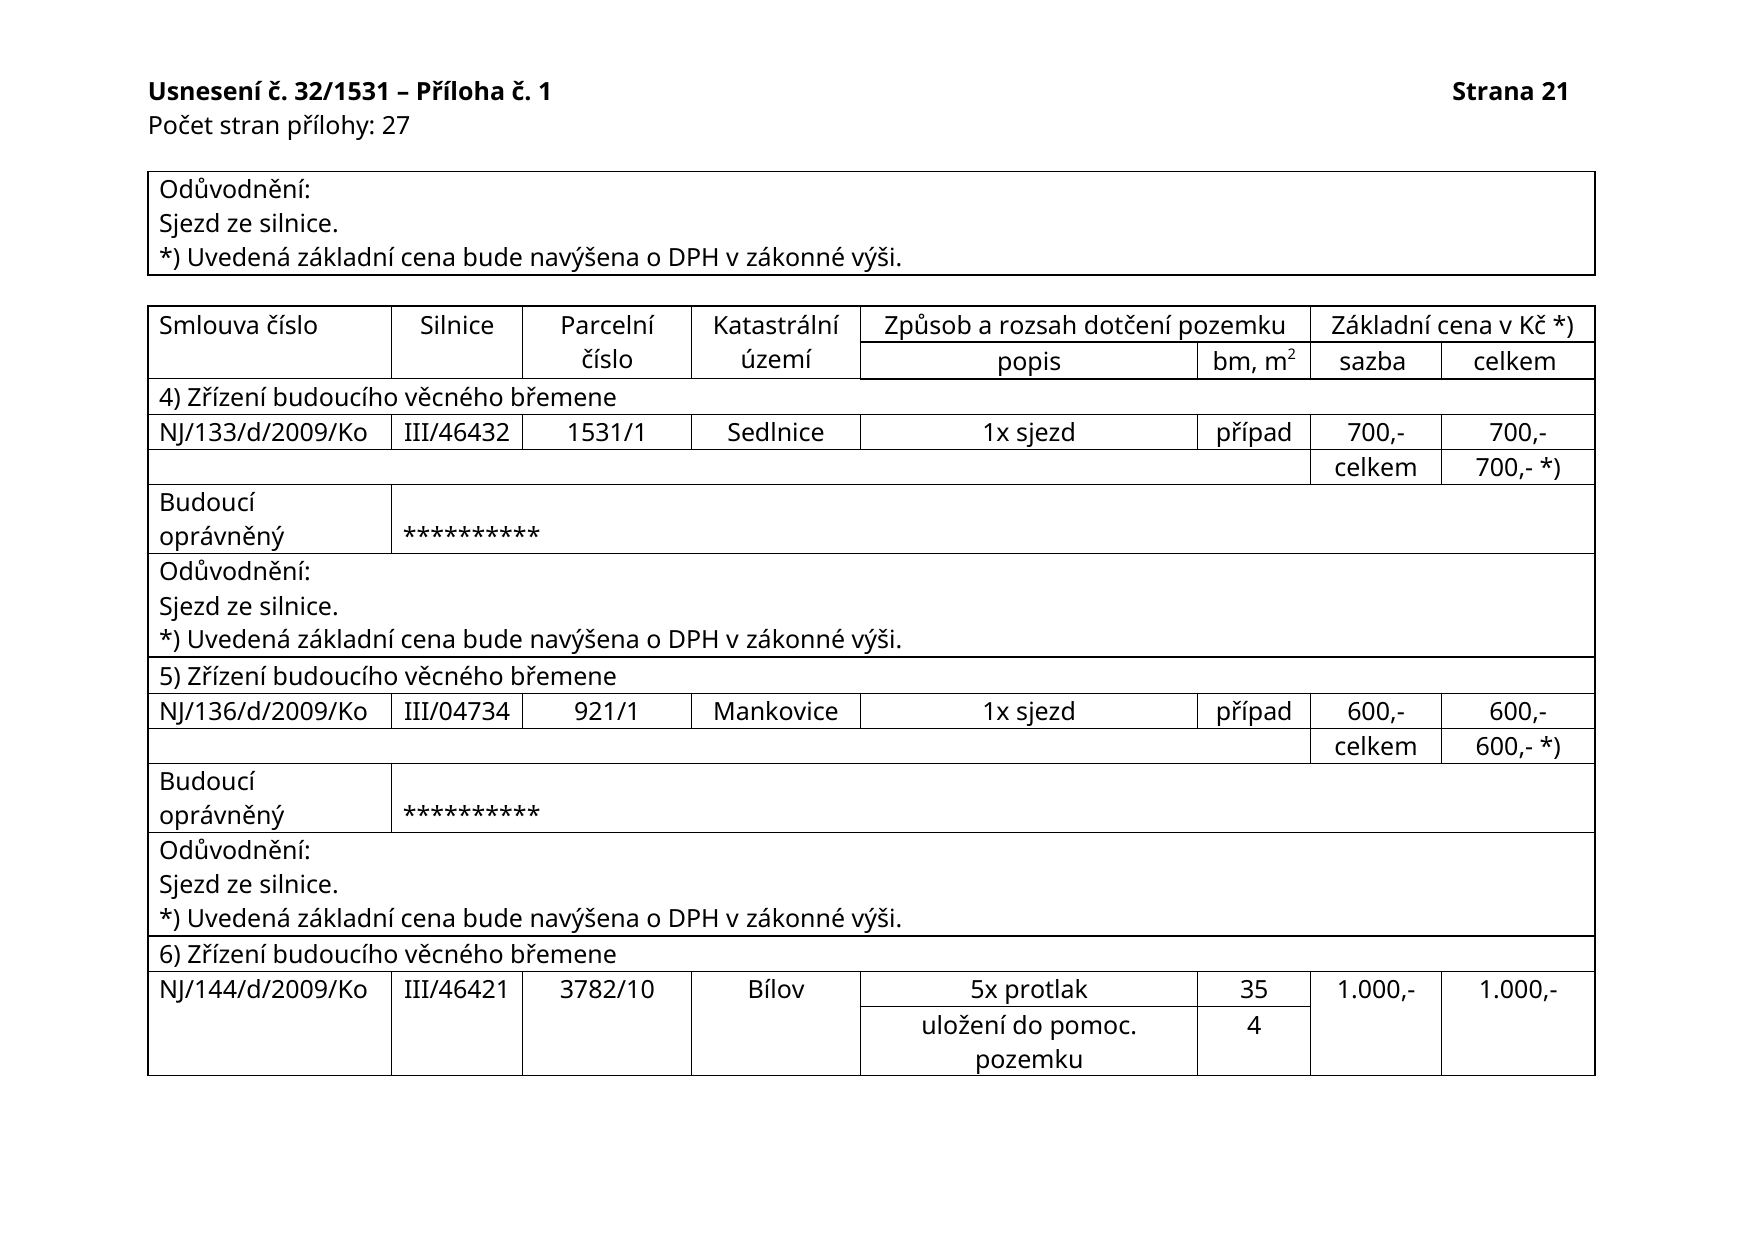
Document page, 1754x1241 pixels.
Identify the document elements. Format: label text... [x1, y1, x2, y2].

table_cell Odůvodnění: Sjezd ze silnice. *) Uvedená základní cena bude navýšena o DPH v zákonné výši. [149, 833, 1594, 935]
table_cell 600,- [1311, 694, 1441, 727]
table_cell ********** [392, 764, 1594, 832]
table_header Katastrální území [692, 307, 860, 377]
table_cell 1x sjezd [861, 415, 1197, 449]
table_cell III/04734 [392, 694, 522, 727]
table_cell III/46432 [392, 415, 522, 449]
table_header Způsob a rozsah dotčení pozemku [861, 307, 1310, 341]
table_cell 600,- *) [1442, 729, 1594, 763]
table_cell 35 [1198, 972, 1310, 1006]
table_cell 4) Zřízení budoucího věcného břemene [149, 379, 1594, 414]
table_cell NJ/136/d/2009/Ko [149, 694, 391, 727]
table_cell ********** [392, 485, 1594, 553]
table_cell [149, 450, 1310, 484]
table_cell Budoucí oprávněný [149, 485, 391, 553]
table_cell NJ/144/d/2009/Ko [149, 972, 391, 1075]
table_header Smlouva číslo [149, 307, 391, 377]
table_header Základní cena v Kč *) [1311, 307, 1594, 341]
table_cell 700,- [1442, 415, 1594, 449]
table_cell 600,- [1442, 694, 1594, 727]
table_cell 5) Zřízení budoucího věcného břemene [149, 658, 1594, 692]
table_cell Bílov [692, 972, 860, 1075]
table_cell případ [1198, 415, 1310, 449]
table_cell [149, 729, 1310, 763]
table_cell 1.000,- [1311, 972, 1441, 1075]
table_cell bm, m2 [1198, 343, 1310, 377]
table_cell Budoucí oprávněný [149, 764, 391, 832]
table_header Parcelní číslo [523, 307, 691, 377]
table_cell NJ/133/d/2009/Ko [149, 415, 391, 449]
table_cell popis [861, 343, 1197, 377]
table_cell Odůvodnění: Sjezd ze silnice. *) Uvedená základní cena bude navýšena o DPH v zákonné výši. [149, 554, 1594, 656]
table_cell Odůvodnění: Sjezd ze silnice. *) Uvedená základní cena bude navýšena o DPH v zákonné výši. [149, 172, 1594, 274]
table_header Silnice [392, 307, 522, 377]
table_cell celkem [1442, 343, 1594, 377]
table_cell případ [1198, 694, 1310, 727]
table_cell Sedlnice [692, 415, 860, 449]
table_cell celkem [1311, 450, 1441, 484]
table_cell 921/1 [523, 694, 691, 727]
table_cell 1531/1 [523, 415, 691, 449]
table_cell III/46421 [392, 972, 522, 1075]
table_cell 1.000,- [1442, 972, 1594, 1075]
table_cell 700,- *) [1442, 450, 1594, 484]
table_cell 1x sjezd [861, 694, 1197, 727]
table_cell 6) Zřízení budoucího věcného břemene [149, 937, 1594, 971]
table_cell Mankovice [692, 694, 860, 727]
table_cell 5x protlak [861, 972, 1197, 1006]
table_cell 4 [1198, 1007, 1310, 1075]
table_cell 700,- [1311, 415, 1441, 449]
table_cell celkem [1311, 729, 1441, 763]
table_cell sazba [1311, 343, 1441, 377]
table_cell 3782/10 [523, 972, 691, 1075]
table_cell uložení do pomoc. pozemku [861, 1007, 1197, 1075]
